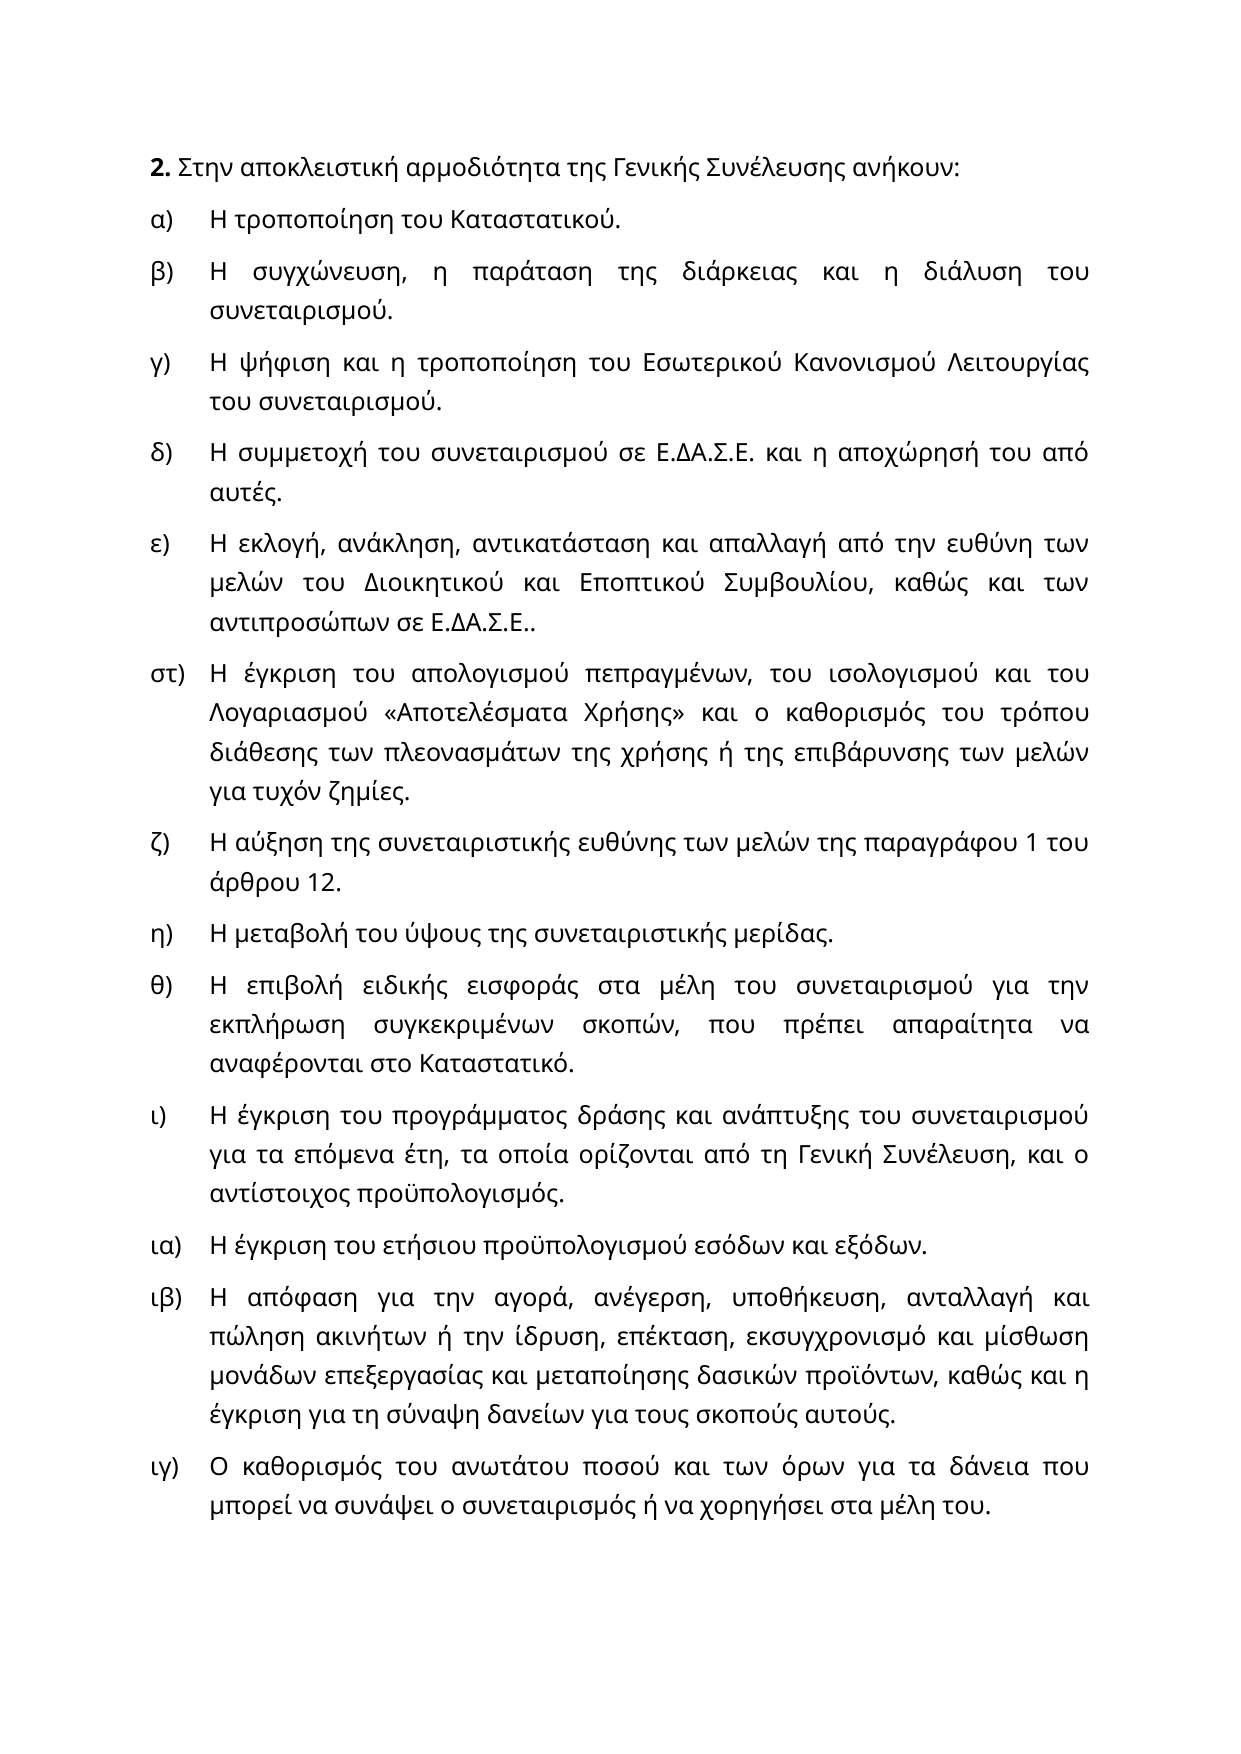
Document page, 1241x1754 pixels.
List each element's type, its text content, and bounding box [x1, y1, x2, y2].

list δ) Η συμμετοχή του συνεταιρισμού σε Ε.ΔΑ.Σ.Ε. και η αποχώρησή του από αυτές. [150, 435, 1090, 508]
list ι) Η έγκριση του προγράμματος δράσης και ανάπτυξης του συνεταιρισμού για τα επόμενα έτη, τα οποία ορίζονται από τη Γενική Συνέλευση, και ο αντίστοιχος προϋπολογισμός. [150, 1097, 1090, 1210]
list ιβ) Η απόφαση για την αγορά, ανέγερση, υποθήκευση, ανταλλαγή και πώληση ακινήτων ή την ίδρυση, επέκταση, εκσυγχρονισμό και μίσθωση μονάδων επεξεργασίας και μεταποίησης δασικών προϊόντων, καθώς και η έγκριση για τη σύναψη δανείων για τους σκοπούς αυτούς. [150, 1279, 1090, 1431]
list γ) Η ψήφιση και η τροποποίηση του Εσωτερικού Κανονισμού Λειτουργίας του συνεταιρισμού. [150, 344, 1090, 417]
list ζ) Η αύξηση της συνεταιριστικής ευθύνης των μελών της παραγράφου 1 του άρθρου 12. [150, 825, 1090, 898]
list ε) Η εκλογή, ανάκληση, αντικατάσταση και απαλλαγή από την ευθύνη των μελών του Διοικητικού και Εποπτικού Συμβουλίου, καθώς και των αντιπροσώπων σε Ε.ΔΑ.Σ.Ε.. [150, 526, 1090, 638]
list ια) Η έγκριση του ετήσιου προϋπολογισμού εσόδων και εξόδων. [150, 1227, 1090, 1262]
list η) Η μεταβολή του ύψους της συνεταιριστικής μερίδας. [150, 916, 1090, 950]
list β) Η συγχώνευση, η παράταση της διάρκειας και η διάλυση του συνεταιρισμού. [150, 253, 1090, 327]
list ιγ) Ο καθορισμός του ανωτάτου ποσού και των όρων για τα δάνεια που μπορεί να συνάψει ο συνεταιρισμός ή να χορηγήσει στα μέλη του. [150, 1448, 1090, 1522]
list στ) Η έγκριση του απολογισμού πεπραγμένων, του ισολογισμού και του Λογαριασμού «Αποτελέσματα Χρήσης» και ο καθορισμός του τρόπου διάθεσης των πλεονασμάτων της χρήσης ή της επιβάρυνσης των μελών για τυχόν ζημίες. [150, 656, 1090, 807]
list θ) Η επιβολή ειδικής εισφοράς στα μέλη του συνεταιρισμού για την εκπλήρωση συγκεκριμένων σκοπών, που πρέπει απαραίτητα να αναφέρονται στο Καταστατικό. [150, 967, 1090, 1080]
text 2. Στην αποκλειστική αρμοδιότητα της Γενικής Συνέλευσης ανήκουν: [150, 150, 1090, 184]
list α) Η τροποποίηση του Καταστατικού. [150, 202, 1090, 236]
